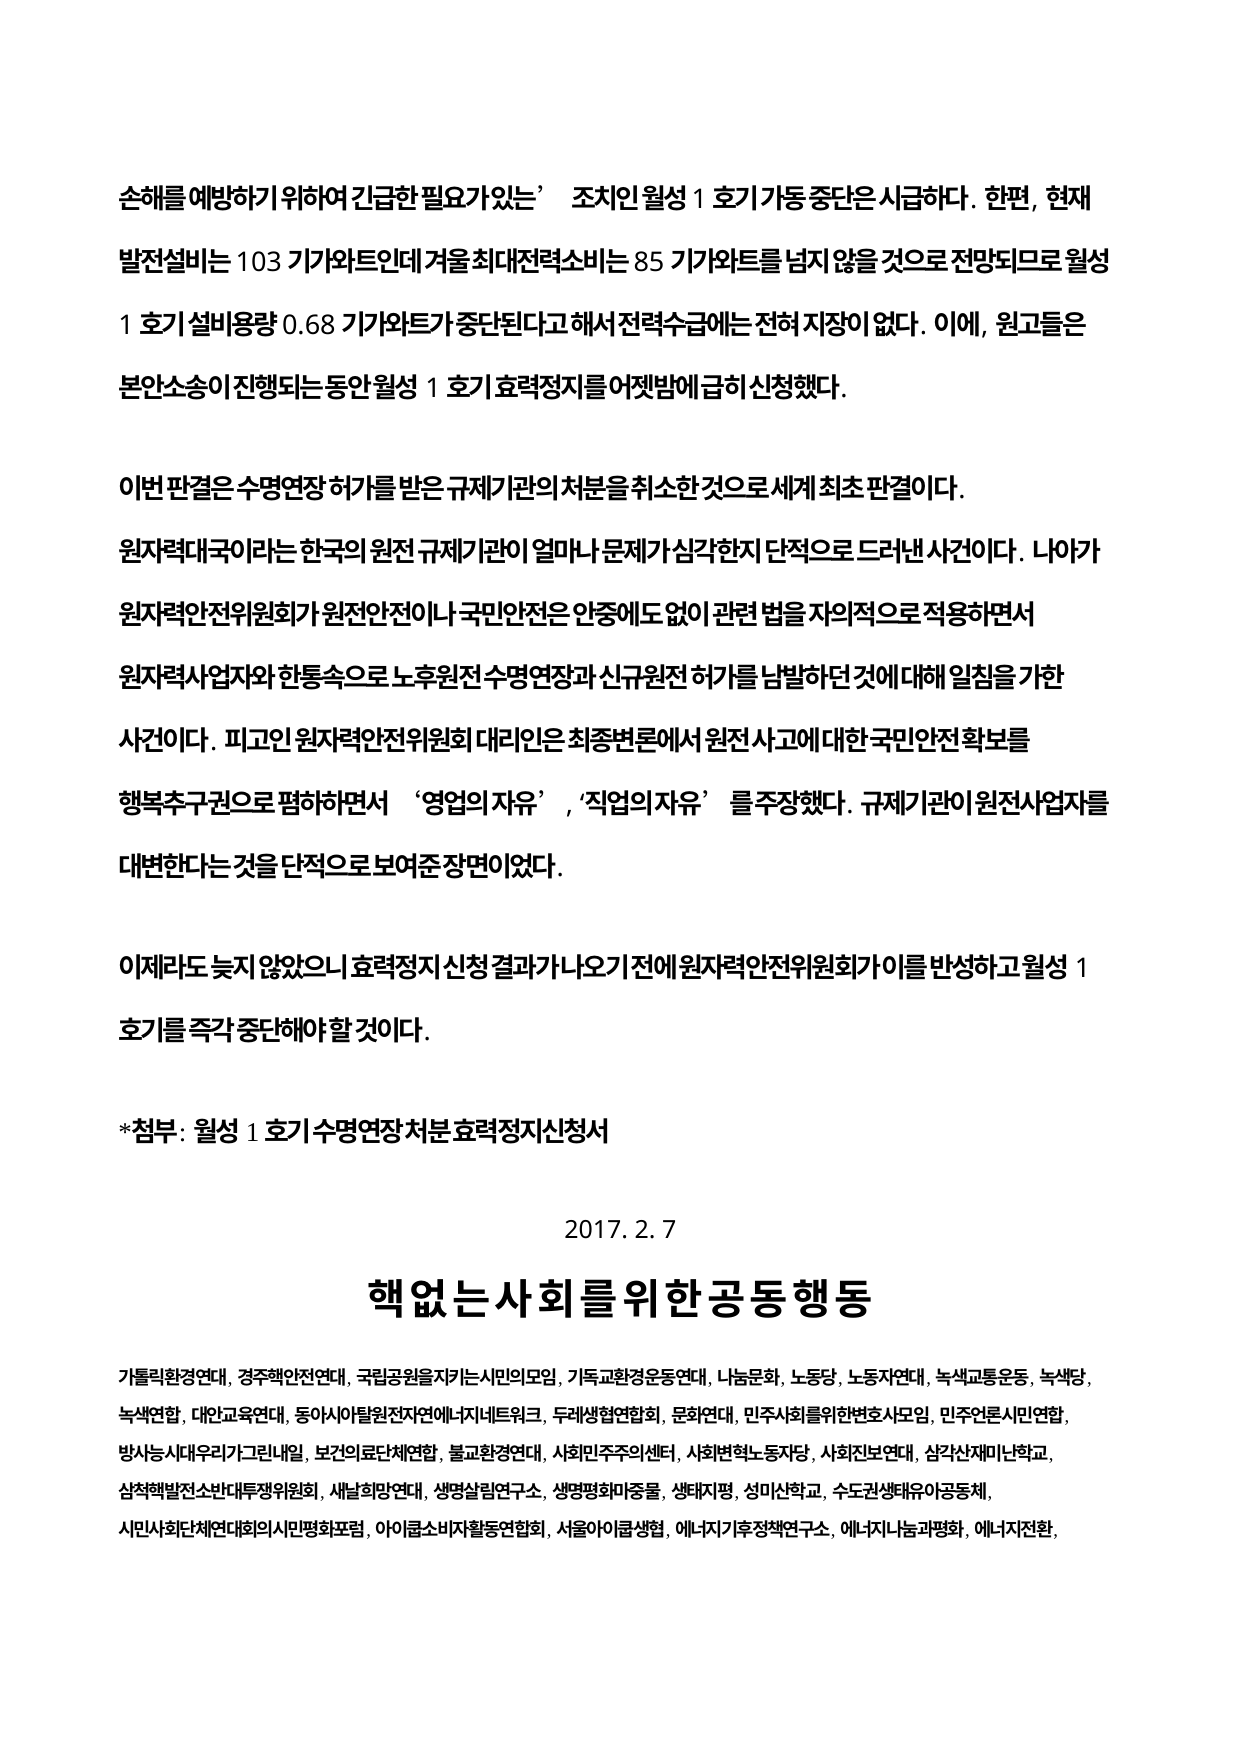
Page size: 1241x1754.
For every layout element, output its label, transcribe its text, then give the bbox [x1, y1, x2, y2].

text 핵없는사회를위한공동행동 [118, 1266, 1122, 1326]
text 이번 판결은 수명연장 허가를 받은 규제기관의 처분을 취소한 것으로 세계 최초 판결이다. 원자력대국이라는 한국의 원전 규제기관이 얼마나 문제가 심각한지 단적으로 드러낸 사건이다. 나아가 원자력안전위원회가 원전안전이나 국민안전은 안중에도 없이 관련 법을 자의적으로 적용하면서 원자력사업자와 한통속으로 노후원전 수명연장과 신규원전 허가를 남발하던 것에 대해 일침을 가한 사건이다. 피고인 원자력안전위원회 대리인은 최종변론에서 원전 사고에 대한 국민안전 확보를 행복추구권으로 폄하하면서 ‘영업의 자유’, ‘직업의 자유’를 주장했다. 규제기관이 원전사업자를 대변한다는 것을 단적으로 보여준 장면이었다. [118, 467, 1122, 884]
text 가톨릭환경연대, 경주핵안전연대, 국립공원을지키는시민의모임, 기독교환경운동연대, 나눔문화, 노동당, 노동자연대, 녹색교통운동, 녹색당, 녹색연합, 대안교육연대, 동아시아탈원전자연에너지네트워크, 두레생협연합회, 문화연대, 민주사회를위한변호사모임, 민주언론시민연합, 방사능시대우리가그린내일, 보건의료단체연합, 불교환경연대, 사회민주주의센터, 사회변혁노동자당, 사회진보연대, 삼각산재미난학교, 삼척핵발전소반대투쟁위원회, 새날희망연대, 생명살림연구소, 생명평화마중물, 생태지평, 성미산학교, 수도권생태유아공동체, 시민사회단체연대회의시민평화포럼, 아이쿱소비자활동연합회, 서울아이쿱생협, 에너지기후정책연구소, 에너지나눔과평화, 에너지전환, [118, 1362, 1122, 1542]
text *첨부: 월성1호기 수명연장 처분 효력정지신청서 [118, 1110, 1122, 1149]
text 이제라도 늦지 않았으니 효력정지 신청 결과가 나오기 전에 원자력안전위원회가 이를 반성하고 월성1호기를 즉각 중단해야 할 것이다. [118, 946, 1122, 1048]
text 손해를 예방하기 위하여 긴급한 필요가 있는’ 조치인 월성 1호기 가동 중단은 시급하다. 한편, 현재 발전설비는 103기가와트인데 겨울 최대전력소비는 85기가와트를 넘지 않을 것으로 전망되므로 월성 1호기 설비용량 0.68기가와트가 중단된다고 해서 전력수급에는 전혀 지장이 없다. 이에, 원고들은 본안소송이 진행되는 동안 월성1호기 효력정지를 어젯밤에 급히 신청했다. [118, 177, 1122, 405]
text 2017. 2. 7 [118, 1211, 1122, 1245]
